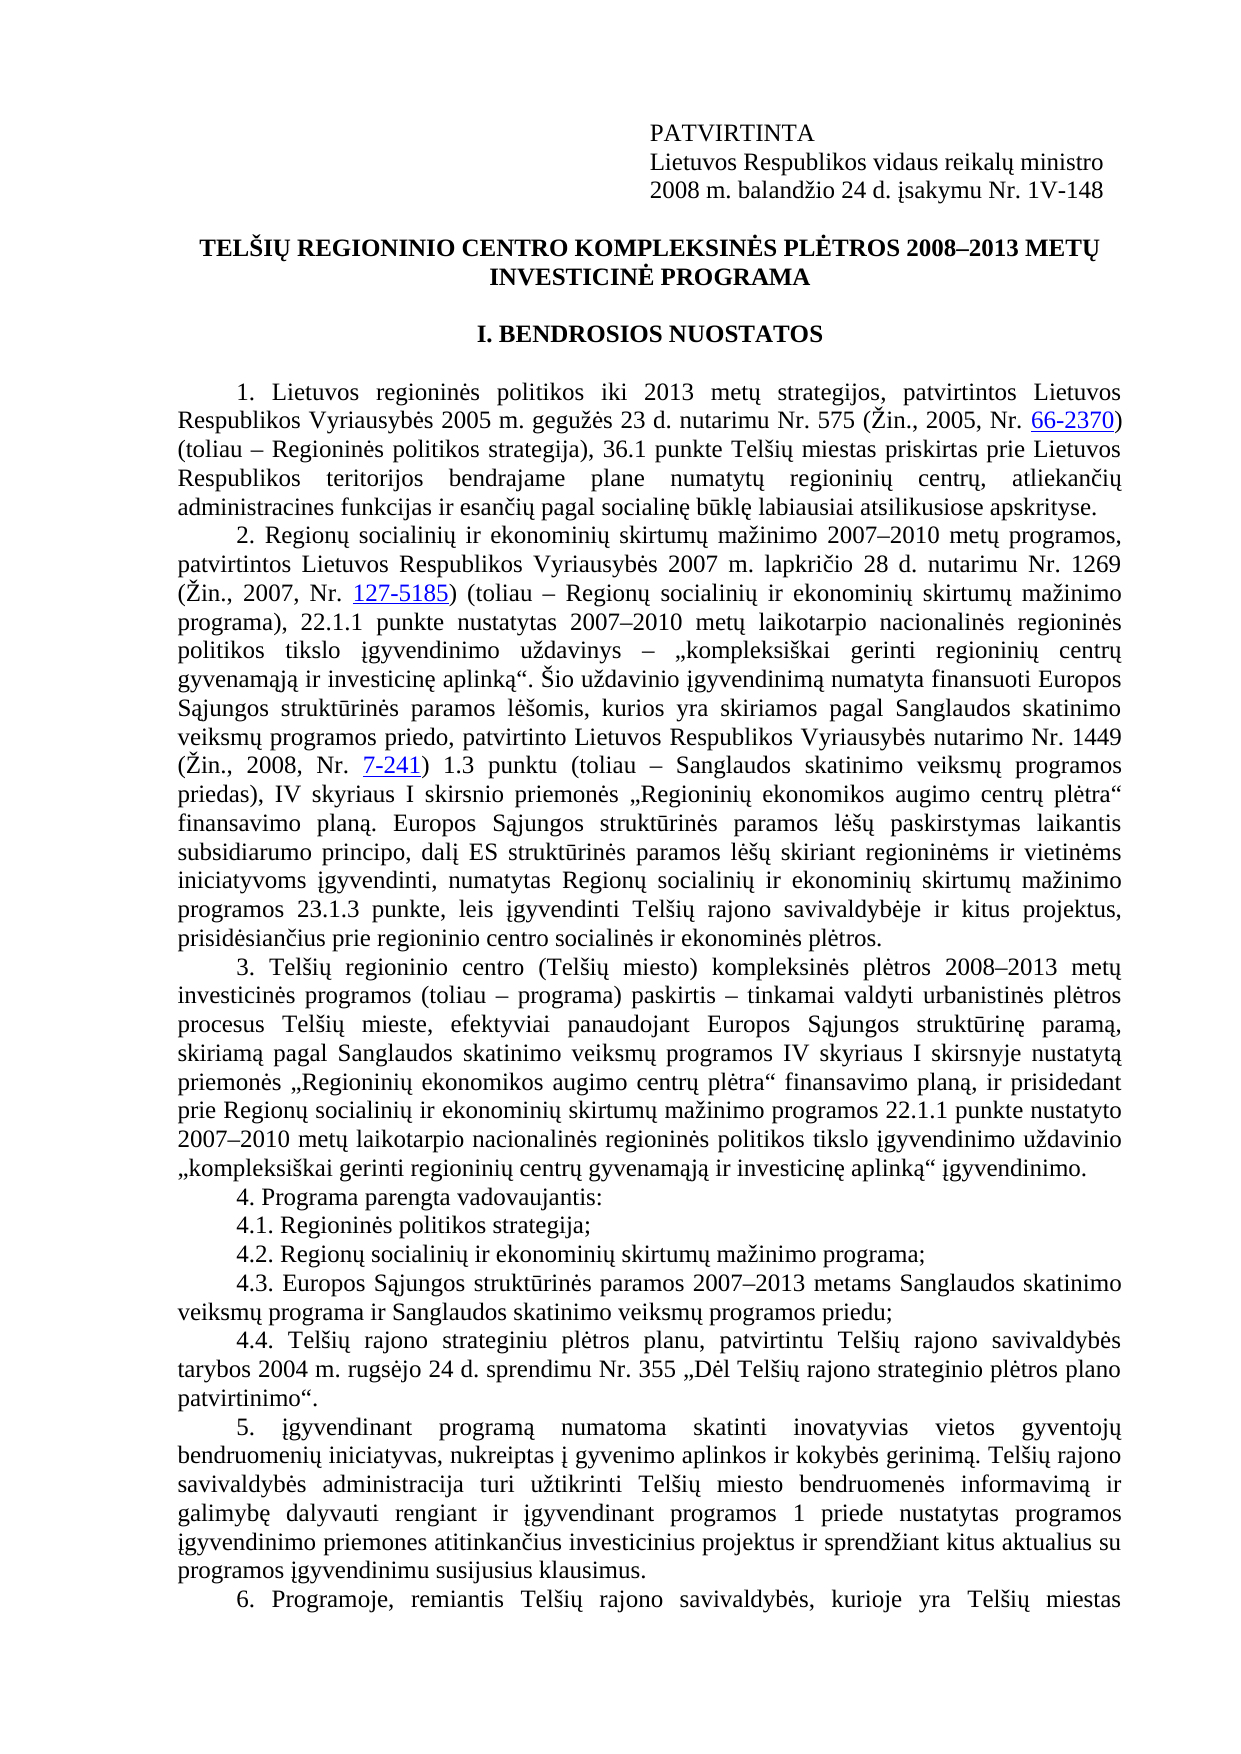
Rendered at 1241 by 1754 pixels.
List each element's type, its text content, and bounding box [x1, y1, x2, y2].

text 3. Telšių regioninio centro (Telšių miesto) kompleksinės plėtros 2008–2013 metų investicinės programos (toliau – programa) paskirtis – tinkamai valdyti urbanistinės plėtros procesus Telšių mieste, efektyviai panaudojant Europos Sąjungos struktūrinę paramą, skiriamą pagal Sanglaudos skatinimo veiksmų programos IV skyriaus I skirsnyje nustatytą priemonės „Regioninių ekonomikos augimo centrų plėtra“ finansavimo planą, ir prisidedant prie Regionų socialinių ir ekonominių skirtumų mažinimo programos 22.1.1 punkte nustatyto 2007–2010 metų laikotarpio nacionalinės regioninės politikos tikslo įgyvendinimo uždavinio „kompleksiškai gerinti regioninių centrų gyvenamąją ir investicinę aplinką“ įgyvendinimo. [177, 952, 1122, 1182]
text TELŠIŲ REGIONINIO CENTRO KOMPLEKSINĖS PLĖTROS 2008–2013 METŲ INVESTICINĖ PROGRAMA [177, 233, 1122, 291]
text 1. Lietuvos regioninės politikos iki 2013 metų strategijos, patvirtintos Lietuvos Respublikos Vyriausybės 2005 m. gegužės 23 d. nutarimu Nr. 575 (Žin., 2005, Nr. 66-2370) (toliau – Regioninės politikos strategija), 36.1 punkte Telšių miestas priskirtas prie Lietuvos Respublikos teritorijos bendrajame plane numatytų regioninių centrų, atliekančių administracines funkcijas ir esančių pagal socialinę būklę labiausiai atsilikusiose apskrityse. [177, 377, 1122, 521]
text 4.4. Telšių rajono strateginiu plėtros planu, patvirtintu Telšių rajono savivaldybės tarybos 2004 m. rugsėjo 24 d. sprendimu Nr. 355 „Dėl Telšių rajono strateginio plėtros plano patvirtinimo“. [177, 1326, 1122, 1412]
text I. BENDROSIOS NUOSTATOS [177, 319, 1122, 348]
text 4. Programa parengta vadovaujantis: [177, 1182, 1122, 1211]
text 2. Regionų socialinių ir ekonominių skirtumų mažinimo 2007–2010 metų programos, patvirtintos Lietuvos Respublikos Vyriausybės 2007 m. lapkričio 28 d. nutarimu Nr. 1269 (Žin., 2007, Nr. 127-5185) (toliau – Regionų socialinių ir ekonominių skirtumų mažinimo programa), 22.1.1 punkte nustatytas 2007–2010 metų laikotarpio nacionalinės regioninės politikos tikslo įgyvendinimo uždavinys – „kompleksiškai gerinti regioninių centrų gyvenamąją ir investicinę aplinką“. Šio uždavinio įgyvendinimą numatyta finansuoti Europos Sąjungos struktūrinės paramos lėšomis, kurios yra skiriamos pagal Sanglaudos skatinimo veiksmų programos priedo, patvirtinto Lietuvos Respublikos Vyriausybės nutarimo Nr. 1449 (Žin., 2008, Nr. 7-241) 1.3 punktu (toliau – Sanglaudos skatinimo veiksmų programos priedas), IV skyriaus I skirsnio priemonės „Regioninių ekonomikos augimo centrų plėtra“ finansavimo planą. Europos Sąjungos struktūrinės paramos lėšų paskirstymas laikantis subsidiarumo principo, dalį ES struktūrinės paramos lėšų skiriant regioninėms ir vietinėms iniciatyvoms įgyvendinti, numatytas Regionų socialinių ir ekonominių skirtumų mažinimo programos 23.1.3 punkte, leis įgyvendinti Telšių rajono savivaldybėje ir kitus projektus, prisidėsiančius prie regioninio centro socialinės ir ekonominės plėtros. [177, 521, 1122, 952]
text 4.3. Europos Sąjungos struktūrinės paramos 2007–2013 metams Sanglaudos skatinimo veiksmų programa ir Sanglaudos skatinimo veiksmų programos priedu; [177, 1268, 1122, 1326]
text 4.2. Regionų socialinių ir ekonominių skirtumų mažinimo programa; [177, 1239, 1122, 1268]
text 5. įgyvendinant programą numatoma skatinti inovatyvias vietos gyventojų bendruomenių iniciatyvas, nukreiptas į gyvenimo aplinkos ir kokybės gerinimą. Telšių rajono savivaldybės administracija turi užtikrinti Telšių miesto bendruomenės informavimą ir galimybę dalyvauti rengiant ir įgyvendinant programos 1 priede nustatytas programos įgyvendinimo priemones atitinkančius investicinius projektus ir sprendžiant kitus aktualius su programos įgyvendinimu susijusius klausimus. [177, 1412, 1122, 1584]
text 6. Programoje, remiantis Telšių rajono savivaldybės, kurioje yra Telšių miestas [177, 1584, 1122, 1613]
text PATVIRTINTA [649, 118, 1122, 147]
text Lietuvos Respublikos vidaus reikalų ministro 2008 m. balandžio 24 d. įsakymu Nr. 1V-148 [649, 147, 1122, 204]
text 4.1. Regioninės politikos strategija; [177, 1211, 1122, 1239]
